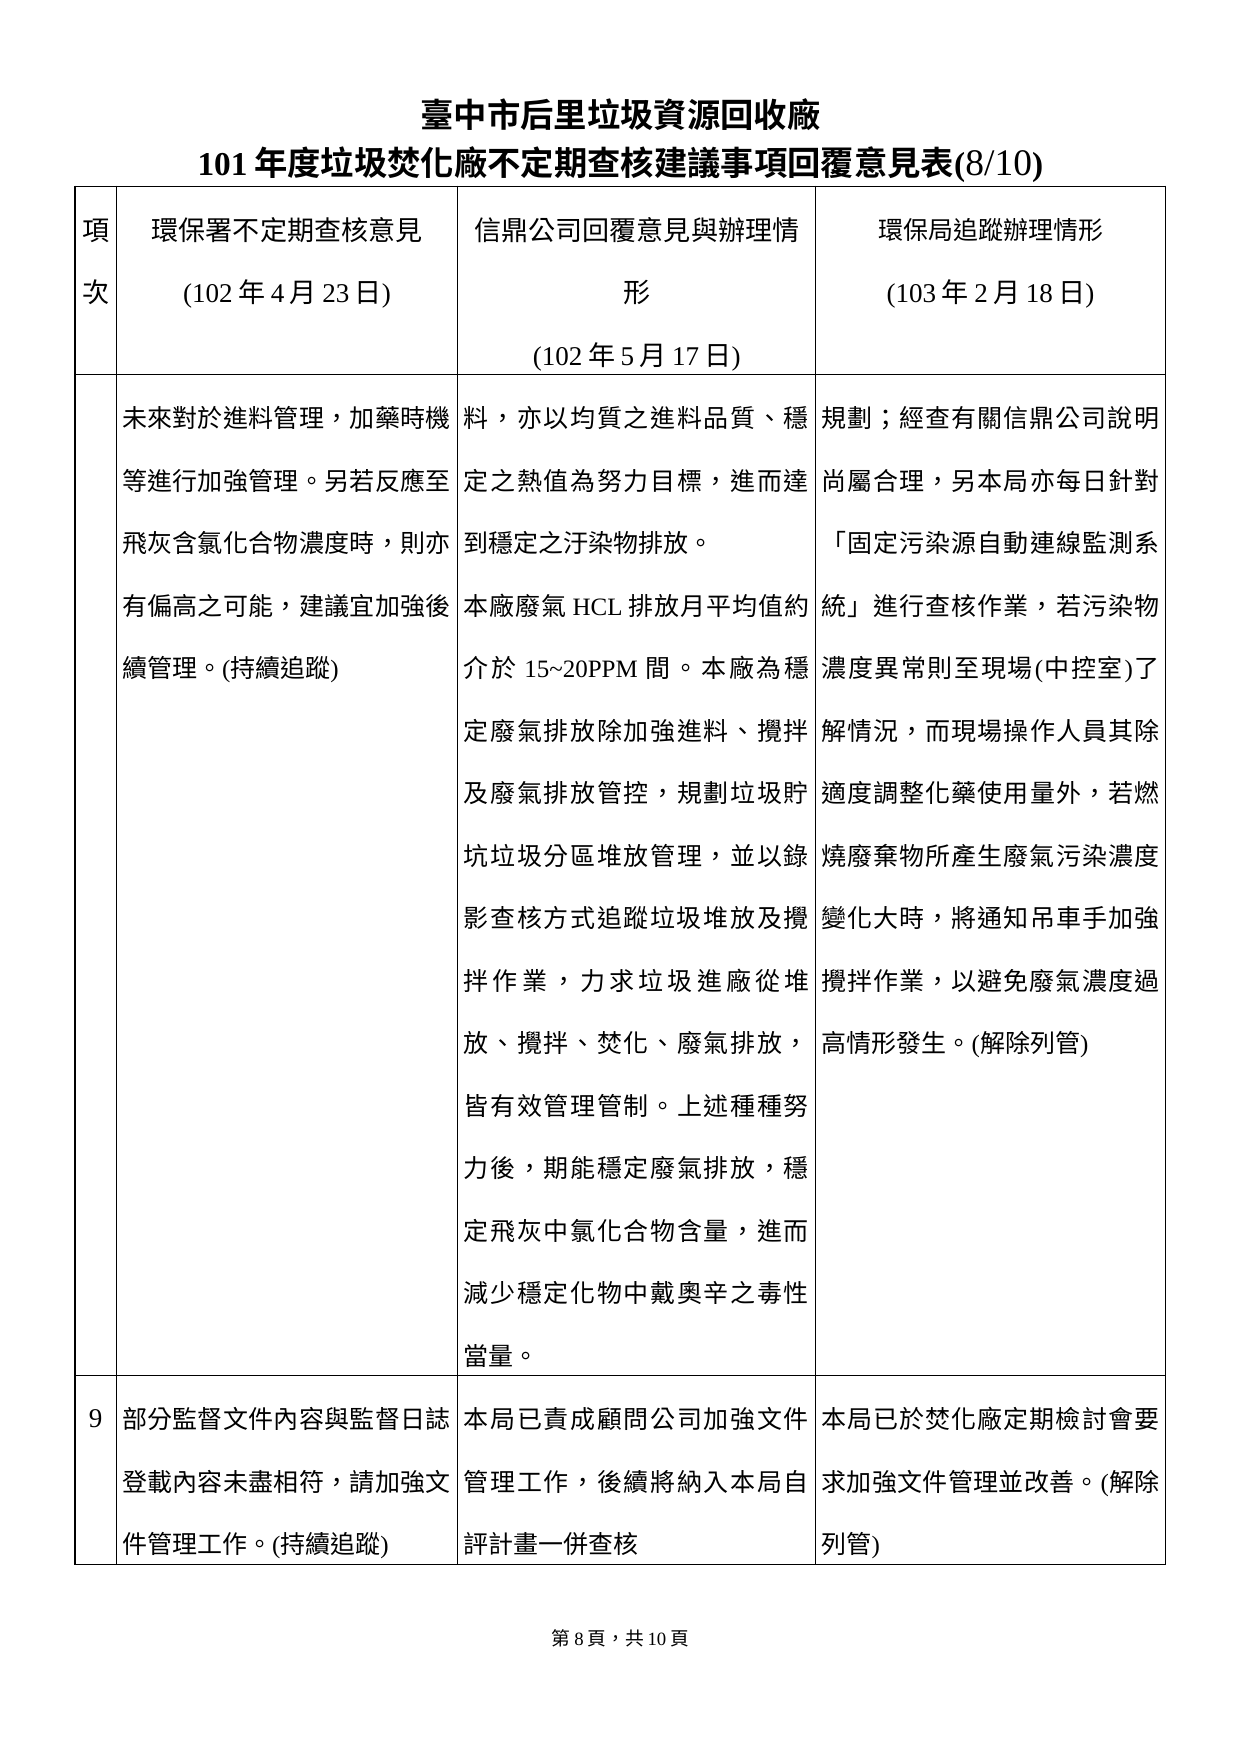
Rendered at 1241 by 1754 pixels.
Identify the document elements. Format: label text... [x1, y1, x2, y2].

table_header 信鼎公司回覆意見與辦理情形 (102年5月17日) [458, 187, 815, 374]
table_cell 部分監督文件內容與監督日誌登載內容未盡相符，請加強文件管理工作。(持續追蹤) [117, 1376, 457, 1564]
table_cell 料，亦以均質之進料品質、穩定之熱值為努力目標，進而達到穩定之汙染物排放。 本廠廢氣HCL排放月平均值約介於15~20PPM間。本廠為穩定廢氣排放除加強進料、攪拌及廢氣排放管控，規劃垃圾貯坑垃圾分區堆放管理，並以錄影查核方式追蹤垃圾堆放及攪拌作業，力求垃圾進廠從堆放、攪拌、焚化、廢氣排放，皆有效管理管制。上述種種努力後，期能穩定廢氣排放，穩定飛灰中氯化合物含量，進而減少穩定化物中戴奧辛之毒性當量。 [458, 375, 815, 1375]
table_cell [76, 375, 116, 1375]
table_cell 本局已於焚化廠定期檢討會要求加強文件管理並改善。(解除列管) [816, 1376, 1165, 1564]
table_cell 9 [76, 1376, 116, 1564]
table_header 項次 [76, 187, 116, 374]
table_cell 未來對於進料管理，加藥時機等進行加強管理。另若反應至飛灰含氯化合物濃度時，則亦有偏高之可能，建議宜加強後續管理。(持續追蹤) [117, 375, 457, 1375]
table_header 環保局追蹤辦理情形 (103年2月18日) [816, 187, 1165, 374]
table_header 環保署不定期查核意見 (102年4月23日) [117, 187, 457, 374]
table_cell 本局已責成顧問公司加強文件管理工作，後續將納入本局自評計畫一併查核 [458, 1376, 815, 1564]
table_cell 規劃；經查有關信鼎公司說明尚屬合理，另本局亦每日針對「固定污染源自動連線監測系統」進行查核作業，若污染物濃度異常則至現場(中控室)了解情況，而現場操作人員其除適度調整化藥使用量外，若燃燒廢棄物所產生廢氣污染濃度變化大時，將通知吊車手加強攪拌作業，以避免廢氣濃度過高情形發生。(解除列管) [816, 375, 1165, 1375]
